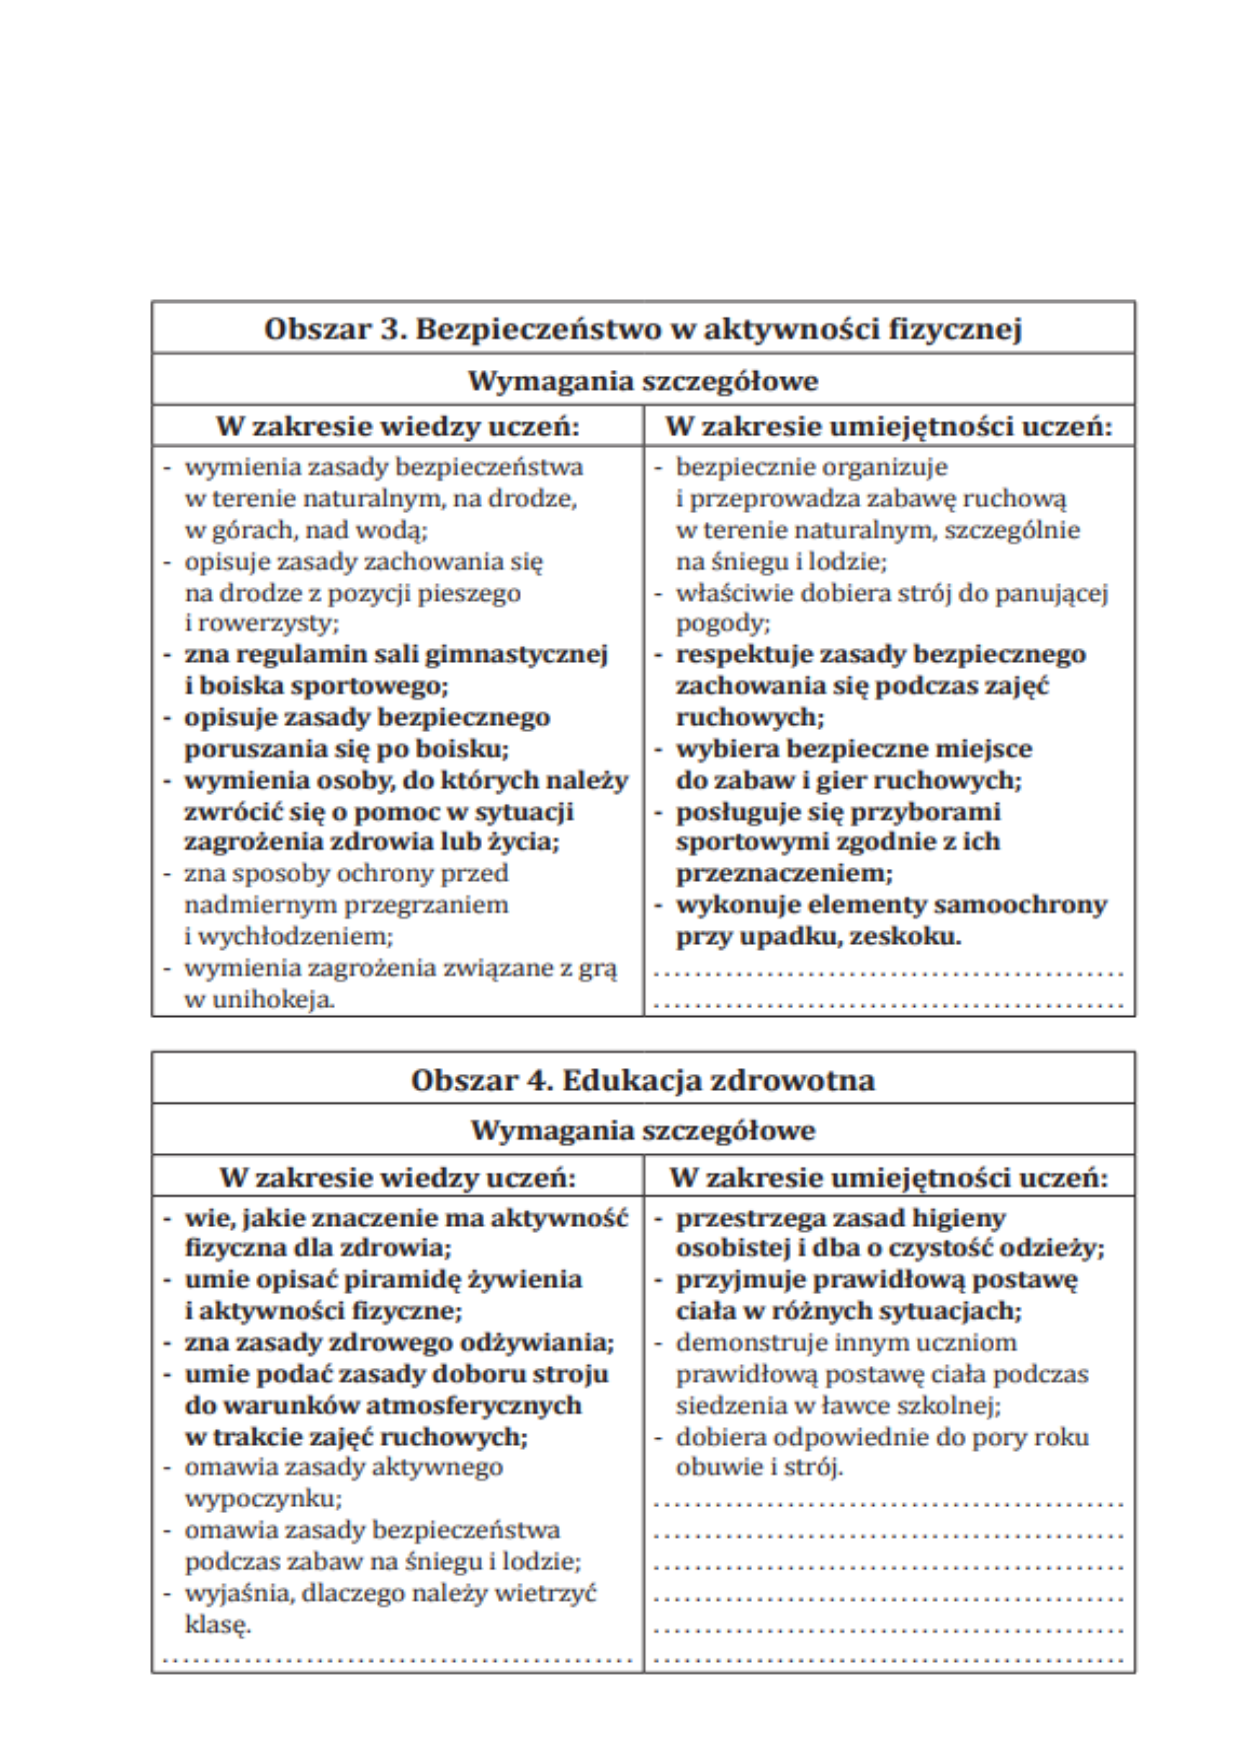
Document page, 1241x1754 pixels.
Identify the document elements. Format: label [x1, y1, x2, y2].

picture [161, 270, 1079, 1685]
